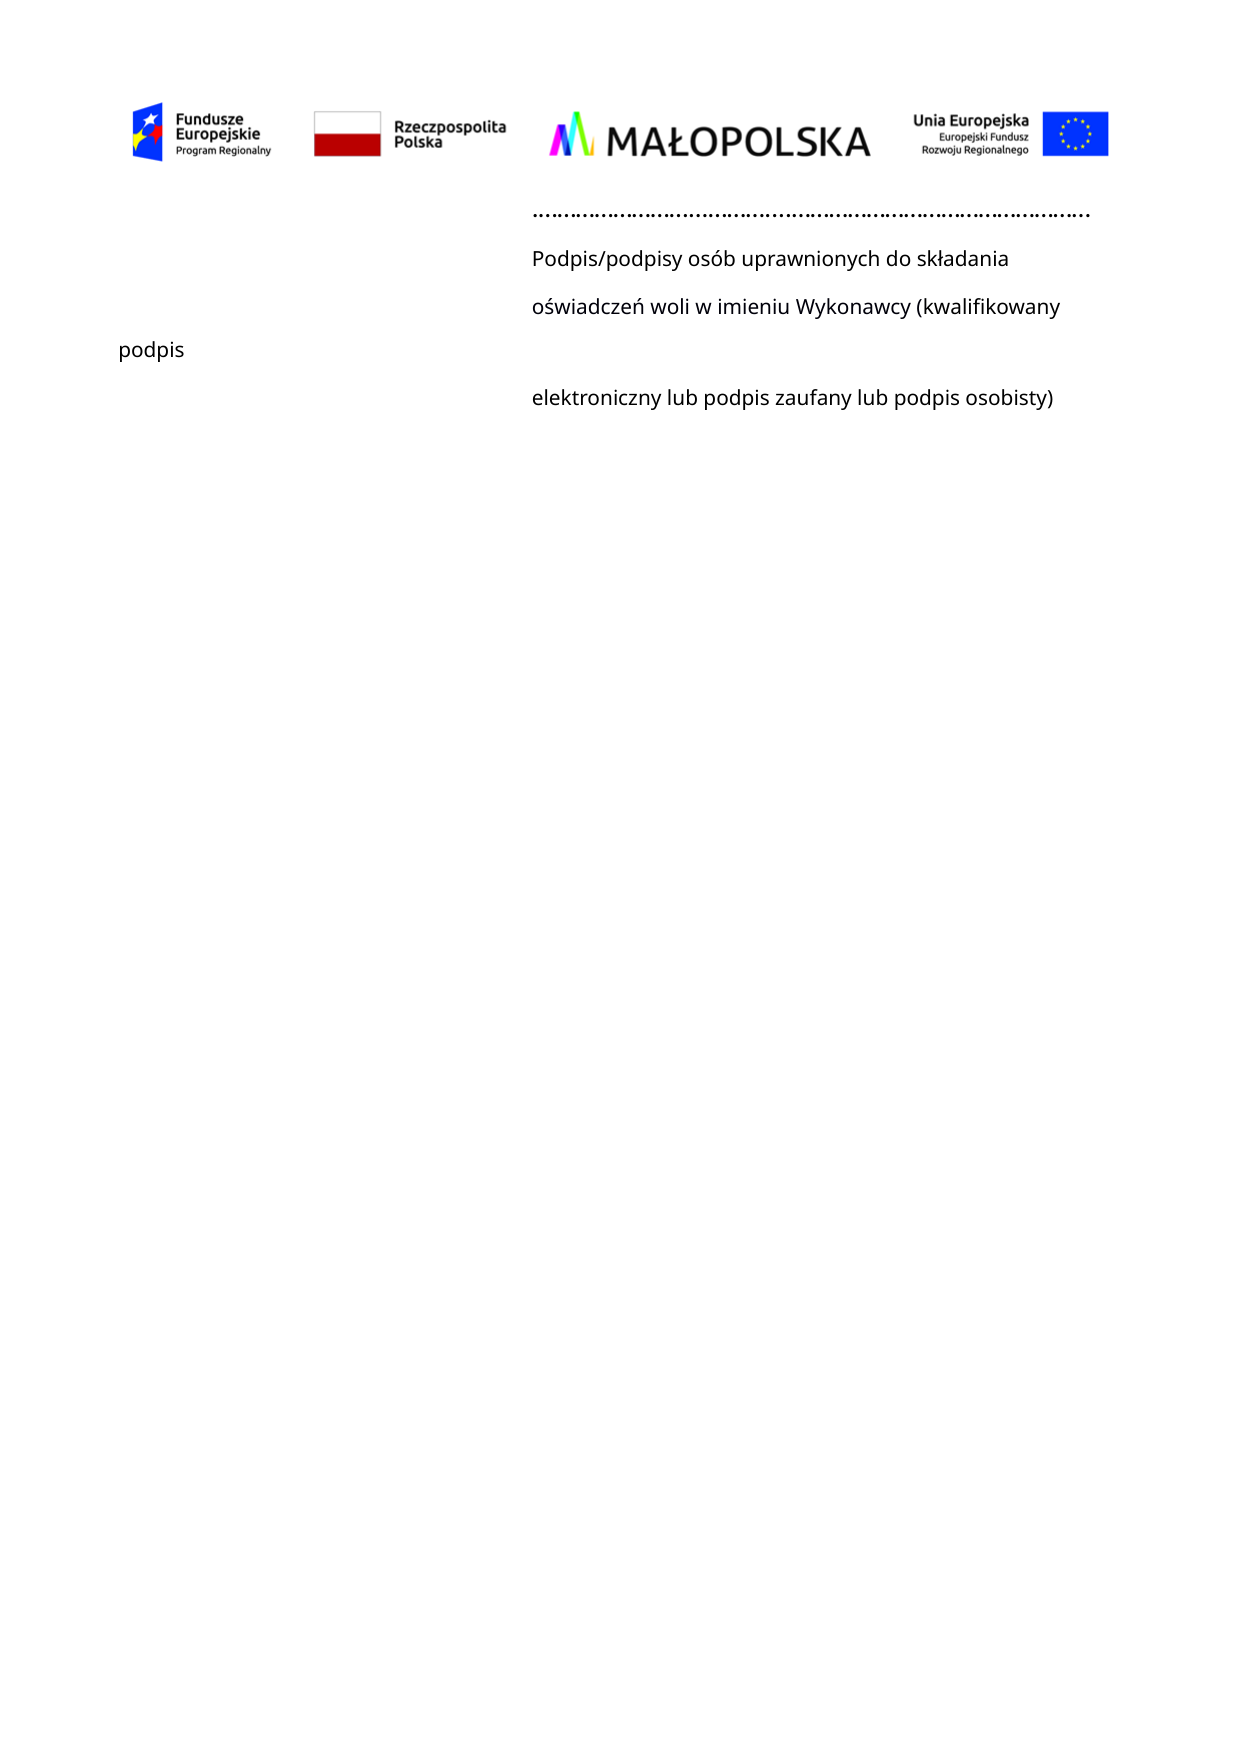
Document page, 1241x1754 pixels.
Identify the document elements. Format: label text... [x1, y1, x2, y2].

text .……………………...………....………………………………………… [118, 176, 1122, 225]
picture [118, 87, 1123, 176]
text elektroniczny lub podpis zaufany lub podpis osobisty) [118, 383, 1122, 412]
text Podpis/podpisy osób uprawnionych do składania [118, 244, 1122, 272]
text oświadczeń woli w imieniu Wykonawcy (kwalifikowany podpis [118, 292, 1122, 363]
